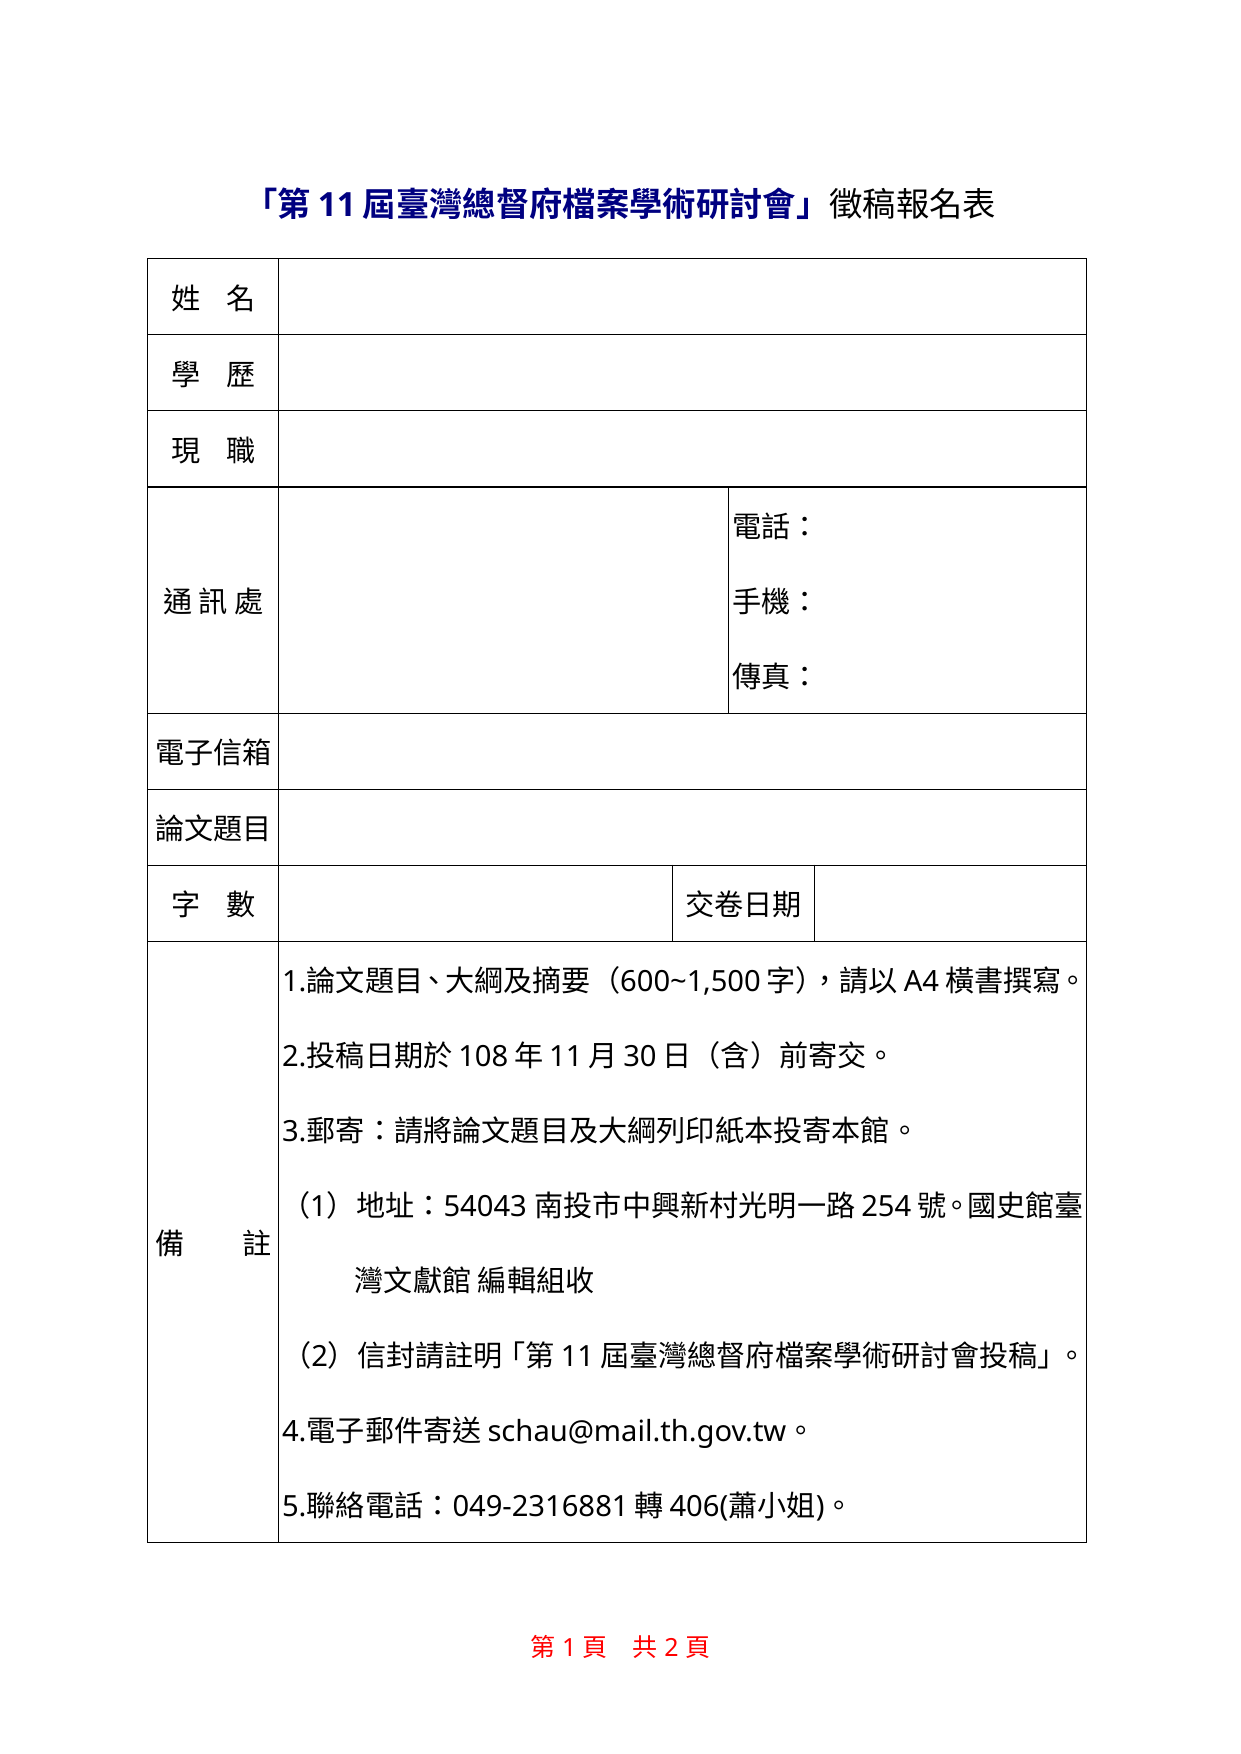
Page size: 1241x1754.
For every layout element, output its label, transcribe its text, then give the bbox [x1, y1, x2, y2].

table_cell [279, 866, 672, 941]
table_cell [279, 411, 1086, 486]
table_cell 論文題目 [148, 790, 278, 864]
table_cell 字 數 [148, 866, 278, 941]
table_cell 學 歷 [148, 335, 278, 410]
table_cell 電話： 手機： 傳真： [729, 488, 1086, 712]
table_cell 1.論文題目、大綱及摘要（600~1‚500字），請以A4橫書撰寫。 2.投稿日期於108年11月30日（含）前寄交。 3.郵寄：請將論文題目及大綱列印紙本投寄本館。 （1）地址：54043 南投市中興新村光明一路254號。國史館臺灣文獻館 編輯組收 （2）信封請註明「第11屆臺灣總督府檔案學術研討會投稿」。 4.電子郵件寄送schau@mail.th.gov.tw。 5.聯絡電話：049-2316881轉406(蕭小姐)。 [279, 942, 1086, 1542]
table_cell [815, 866, 1086, 941]
table_cell 備 註 [148, 942, 278, 1542]
table_cell [279, 335, 1086, 410]
text 「第11屆臺灣總督府檔案學術研討會」徵稿報名表 [148, 164, 1092, 239]
table_cell [279, 714, 1086, 788]
table_cell 電子信箱 [148, 714, 278, 788]
table_cell 通 訊 處 [148, 488, 278, 712]
table_cell 交卷日期 [673, 866, 814, 941]
table_cell 現 職 [148, 411, 278, 486]
table_cell [279, 488, 728, 712]
table_header 姓 名 [148, 259, 278, 334]
table_header [279, 259, 1086, 334]
table_cell [279, 790, 1086, 864]
